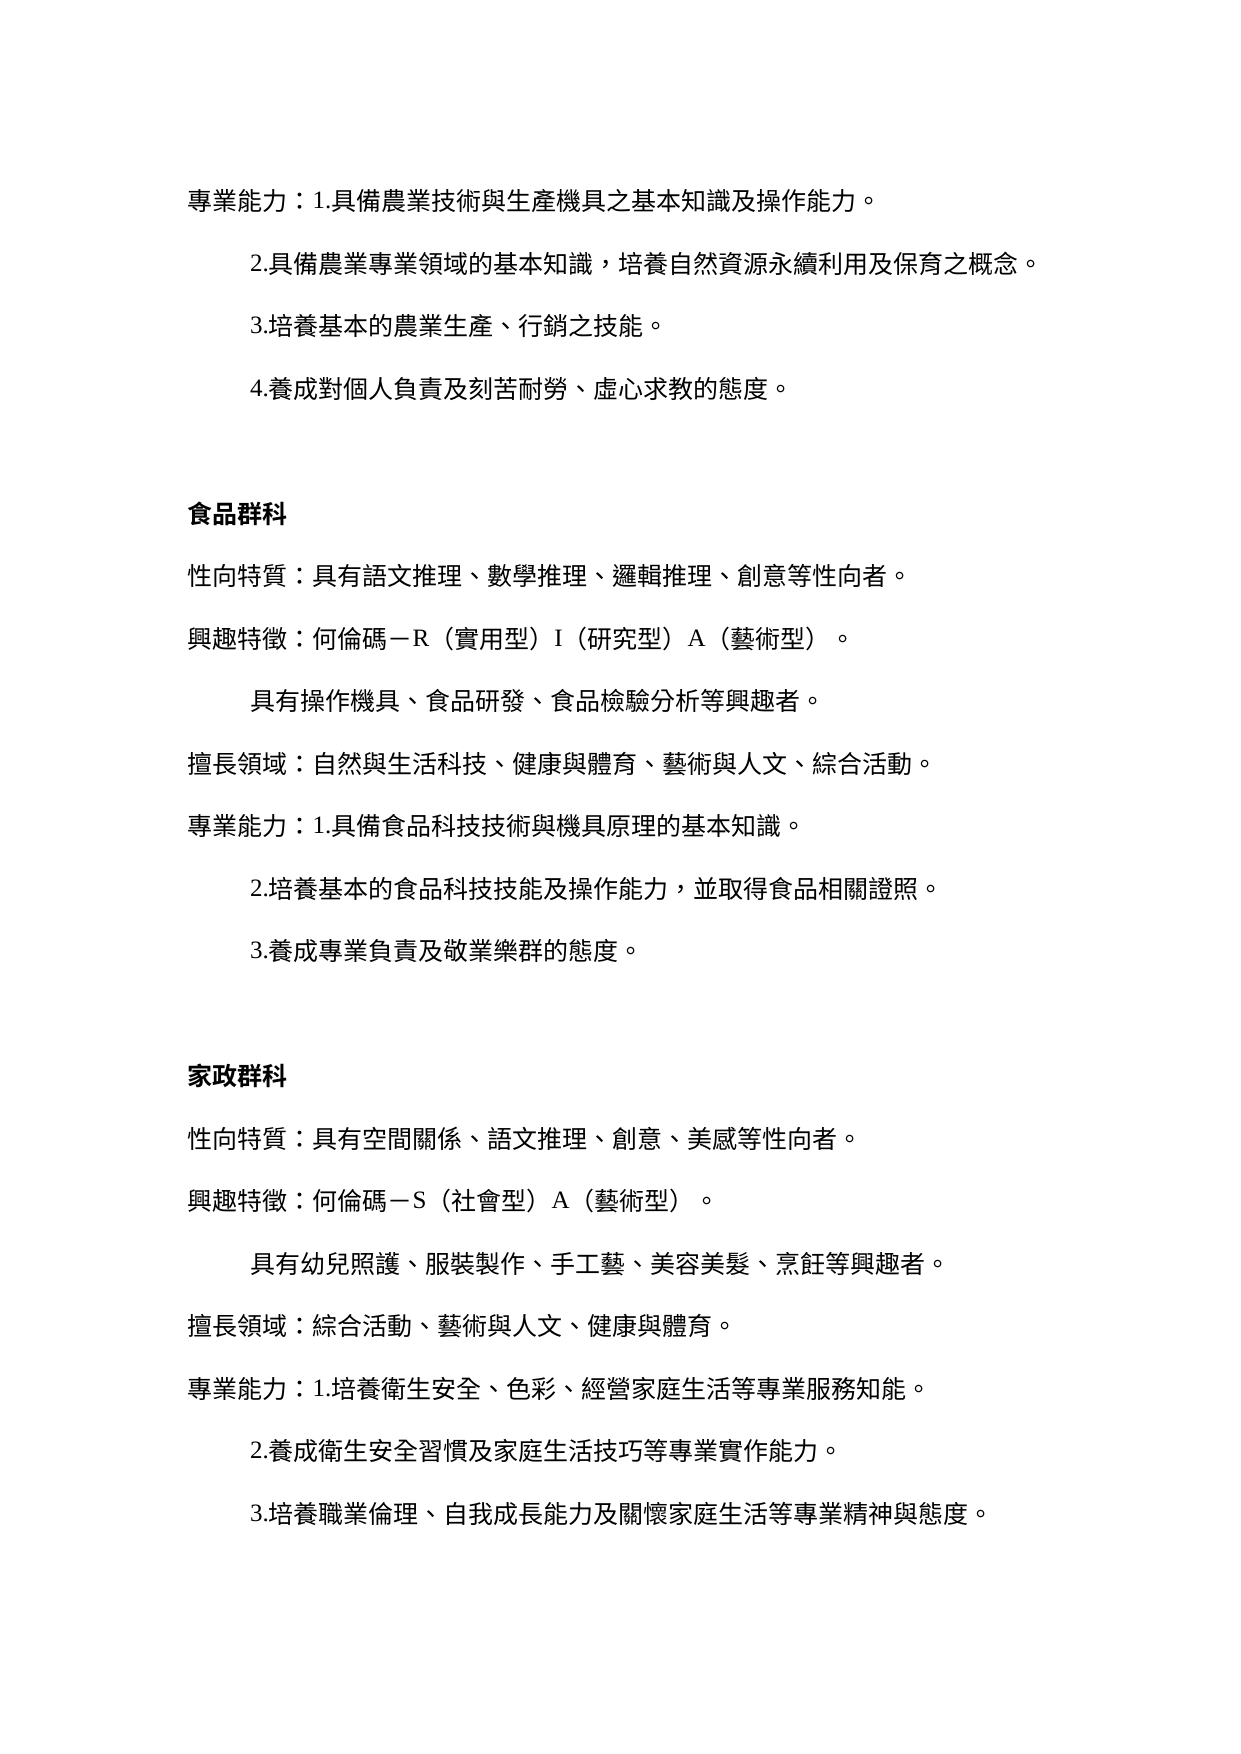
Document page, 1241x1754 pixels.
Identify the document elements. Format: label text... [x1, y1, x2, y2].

text 專業能力：1.培養衛生安全、色彩、經營家庭生活等專業服務知能。 [187, 1346, 1053, 1408]
text 4.養成對個人負責及刻苦耐勞、虛心求教的態度。 [187, 346, 1053, 408]
text 專業能力：1.具備食品科技技術與機具原理的基本知識。 [187, 783, 1053, 846]
text 2.養成衛生安全習慣及家庭生活技巧等專業實作能力。 [187, 1408, 1053, 1471]
text 3.培養職業倫理、自我成長能力及關懷家庭生活等專業精神與態度。 [187, 1471, 1053, 1533]
text 專業能力：1.具備農業技術與生產機具之基本知識及操作能力。 [187, 158, 1053, 221]
text 3.培養基本的農業生產、行銷之技能。 [187, 283, 1053, 346]
text 興趣特徵：何倫碼－S（社會型）A（藝術型）。 [187, 1158, 1053, 1221]
text 擅長領域：綜合活動、藝術與人文、健康與體育。 [187, 1283, 1053, 1346]
text 具有幼兒照護、服裝製作、手工藝、美容美髮、烹飪等興趣者。 [187, 1221, 1053, 1283]
text 擅長領域：自然與生活科技、健康與體育、藝術與人文、綜合活動。 [187, 721, 1053, 783]
text 具有操作機具、食品研發、食品檢驗分析等興趣者。 [187, 658, 1053, 721]
text 2.具備農業專業領域的基本知識，培養自然資源永續利用及保育之概念。 [187, 221, 1053, 283]
text 性向特質：具有空間關係、語文推理、創意、美感等性向者。 [187, 1096, 1053, 1158]
text 3.養成專業負責及敬業樂群的態度。 [187, 908, 1053, 971]
text 興趣特徵：何倫碼－R（實用型）I（研究型）A（藝術型）。 [187, 596, 1053, 658]
text 家政群科 [187, 1033, 1053, 1096]
text 性向特質：具有語文推理、數學推理、邏輯推理、創意等性向者。 [187, 533, 1053, 596]
text 食品群科 [187, 471, 1053, 533]
text 2.培養基本的食品科技技能及操作能力，並取得食品相關證照。 [187, 846, 1053, 908]
